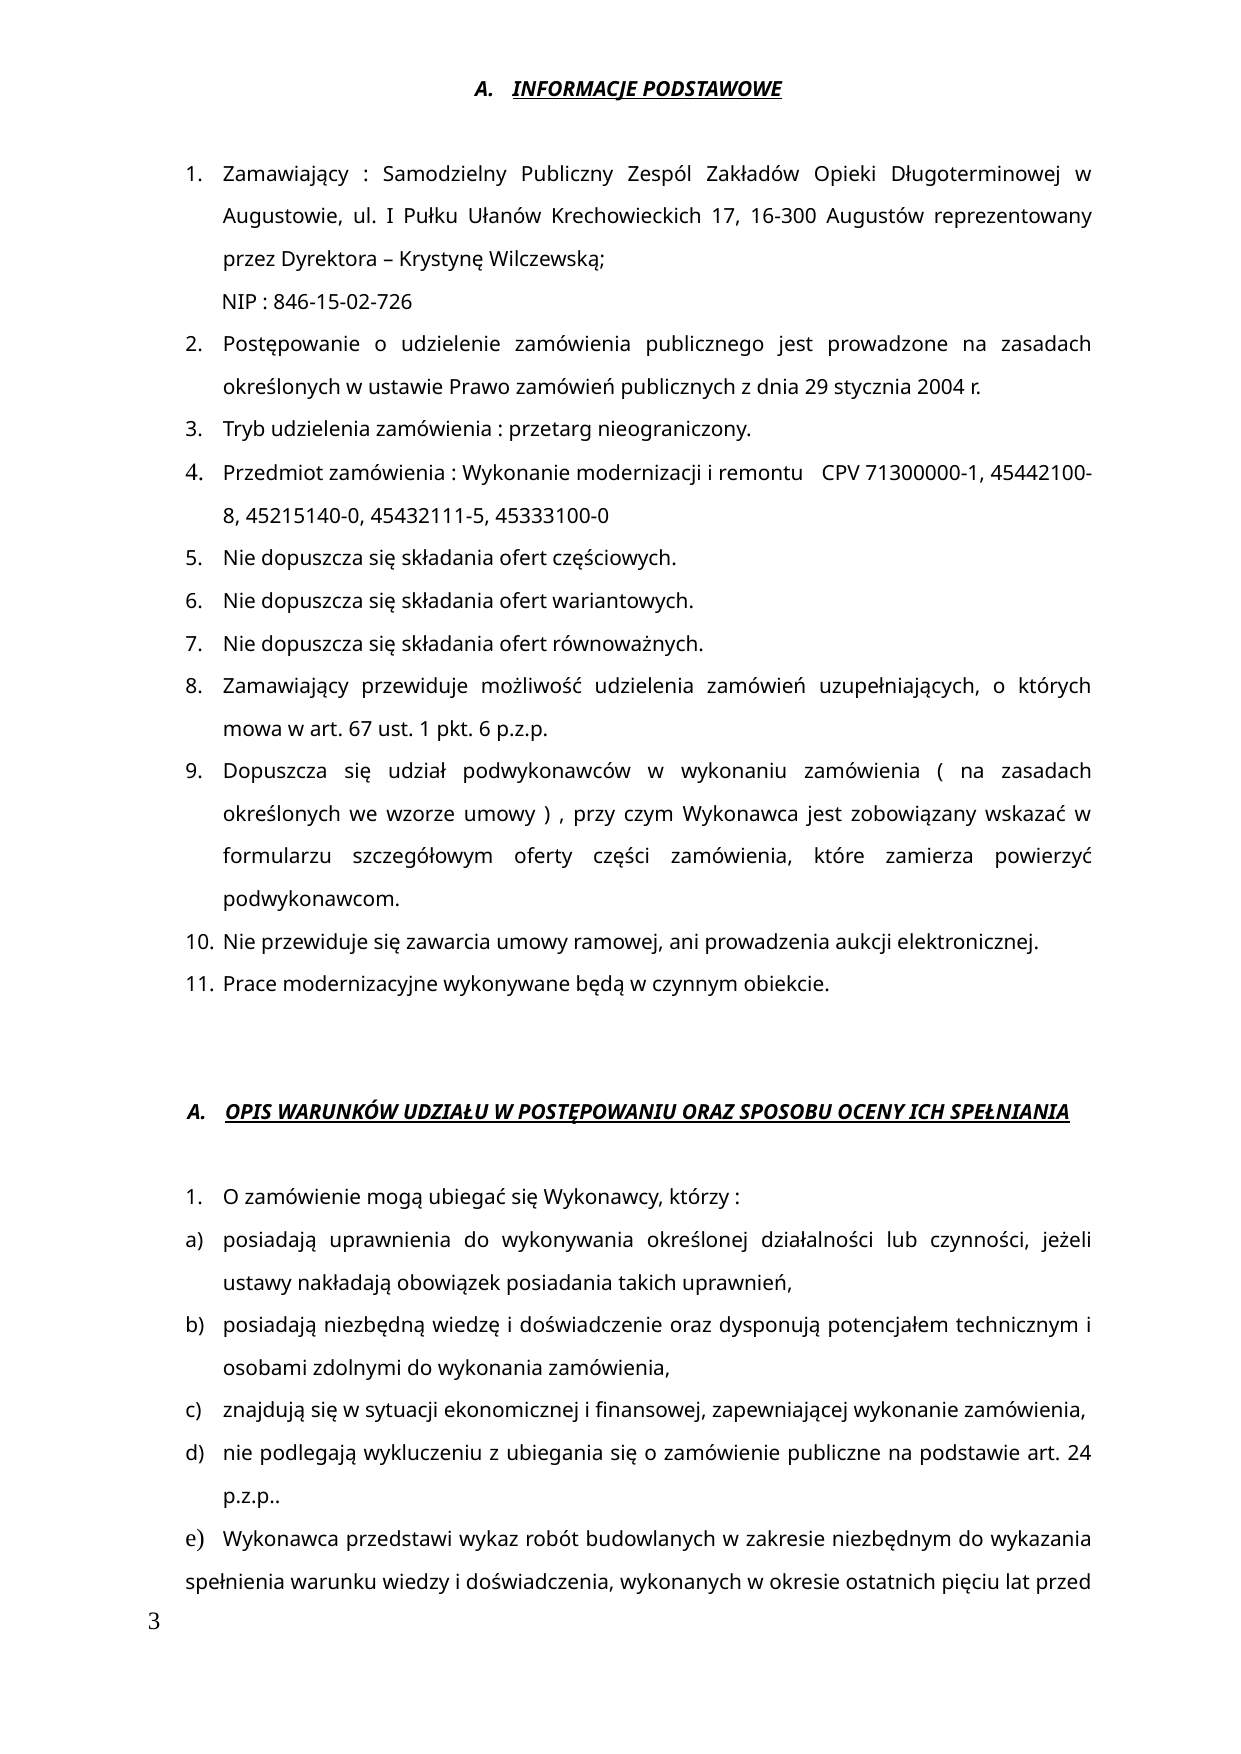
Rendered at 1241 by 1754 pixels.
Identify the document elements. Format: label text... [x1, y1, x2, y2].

list nie podlegają wykluczeniu z ubiegania się o zamówienie publiczne na podstawie art. 24 p.z.p.. [185, 1438, 1093, 1509]
list Zamawiający przewiduje możliwość udzielenia zamówień uzupełniających, o których mowa w art. 67 ust. 1 pkt. 6 p.z.p. [185, 671, 1093, 742]
list posiadają uprawnienia do wykonywania określonej działalności lub czynności, jeżeli ustawy nakładają obowiązek posiadania takich uprawnień, [185, 1225, 1093, 1296]
list Prace modernizacyjne wykonywane będą w czynnym obiekcie. [185, 969, 1093, 998]
list O zamówienie mogą ubiegać się Wykonawcy, którzy : [185, 1182, 1093, 1211]
text NIP : 846-15-02-726 [221, 287, 1093, 315]
list Nie przewiduje się zawarcia umowy ramowej, ani prowadzenia aukcji elektronicznej. [185, 927, 1093, 955]
list OPIS WARUNKÓW UDZIAŁU W POSTĘPOWANIU ORAZ SPOSOBU OCENY ICH SPEŁNIANIA [166, 1097, 1093, 1126]
list Nie dopuszcza się składania ofert równoważnych. [185, 629, 1093, 657]
list Nie dopuszcza się składania ofert częściowych. [185, 543, 1093, 572]
list Przedmiot zamówienia : Wykonanie modernizacji i remontu CPV 71300000-1, 45442100-8, 45215140-0, 45432111-5, 45333100-0 [185, 457, 1093, 529]
list Wykonawca przedstawi wykaz robót budowlanych w zakresie niezbędnym do wykazania spełnienia warunku wiedzy i doświadczenia, wykonanych w okresie ostatnich pięciu lat przed [185, 1523, 1093, 1595]
list Nie dopuszcza się składania ofert wariantowych. [185, 586, 1093, 614]
list posiadają niezbędną wiedzę i doświadczenie oraz dysponują potencjałem technicznym i osobami zdolnymi do wykonania zamówienia, [185, 1310, 1093, 1381]
list INFORMACJE PODSTAWOWE [166, 74, 1093, 102]
list Tryb udzielenia zamówienia : przetarg nieograniczony. [185, 414, 1093, 443]
list Zamawiający : Samodzielny Publiczny Zespól Zakładów Opieki Długoterminowej w Augustowie, ul. I Pułku Ułanów Krechowieckich 17, 16-300 Augustów reprezentowany przez Dyrektora – Krystynę Wilczewską; [185, 159, 1093, 273]
list znajdują się w sytuacji ekonomicznej i finansowej, zapewniającej wykonanie zamówienia, [185, 1396, 1093, 1424]
list Postępowanie o udzielenie zamówienia publicznego jest prowadzone na zasadach określonych w ustawie Prawo zamówień publicznych z dnia 29 stycznia 2004 r. [185, 329, 1093, 400]
list Dopuszcza się udział podwykonawców w wykonaniu zamówienia ( na zasadach określonych we wzorze umowy ) , przy czym Wykonawca jest zobowiązany wskazać w formularzu szczegółowym oferty części zamówienia, które zamierza powierzyć podwykonawcom. [185, 756, 1093, 913]
